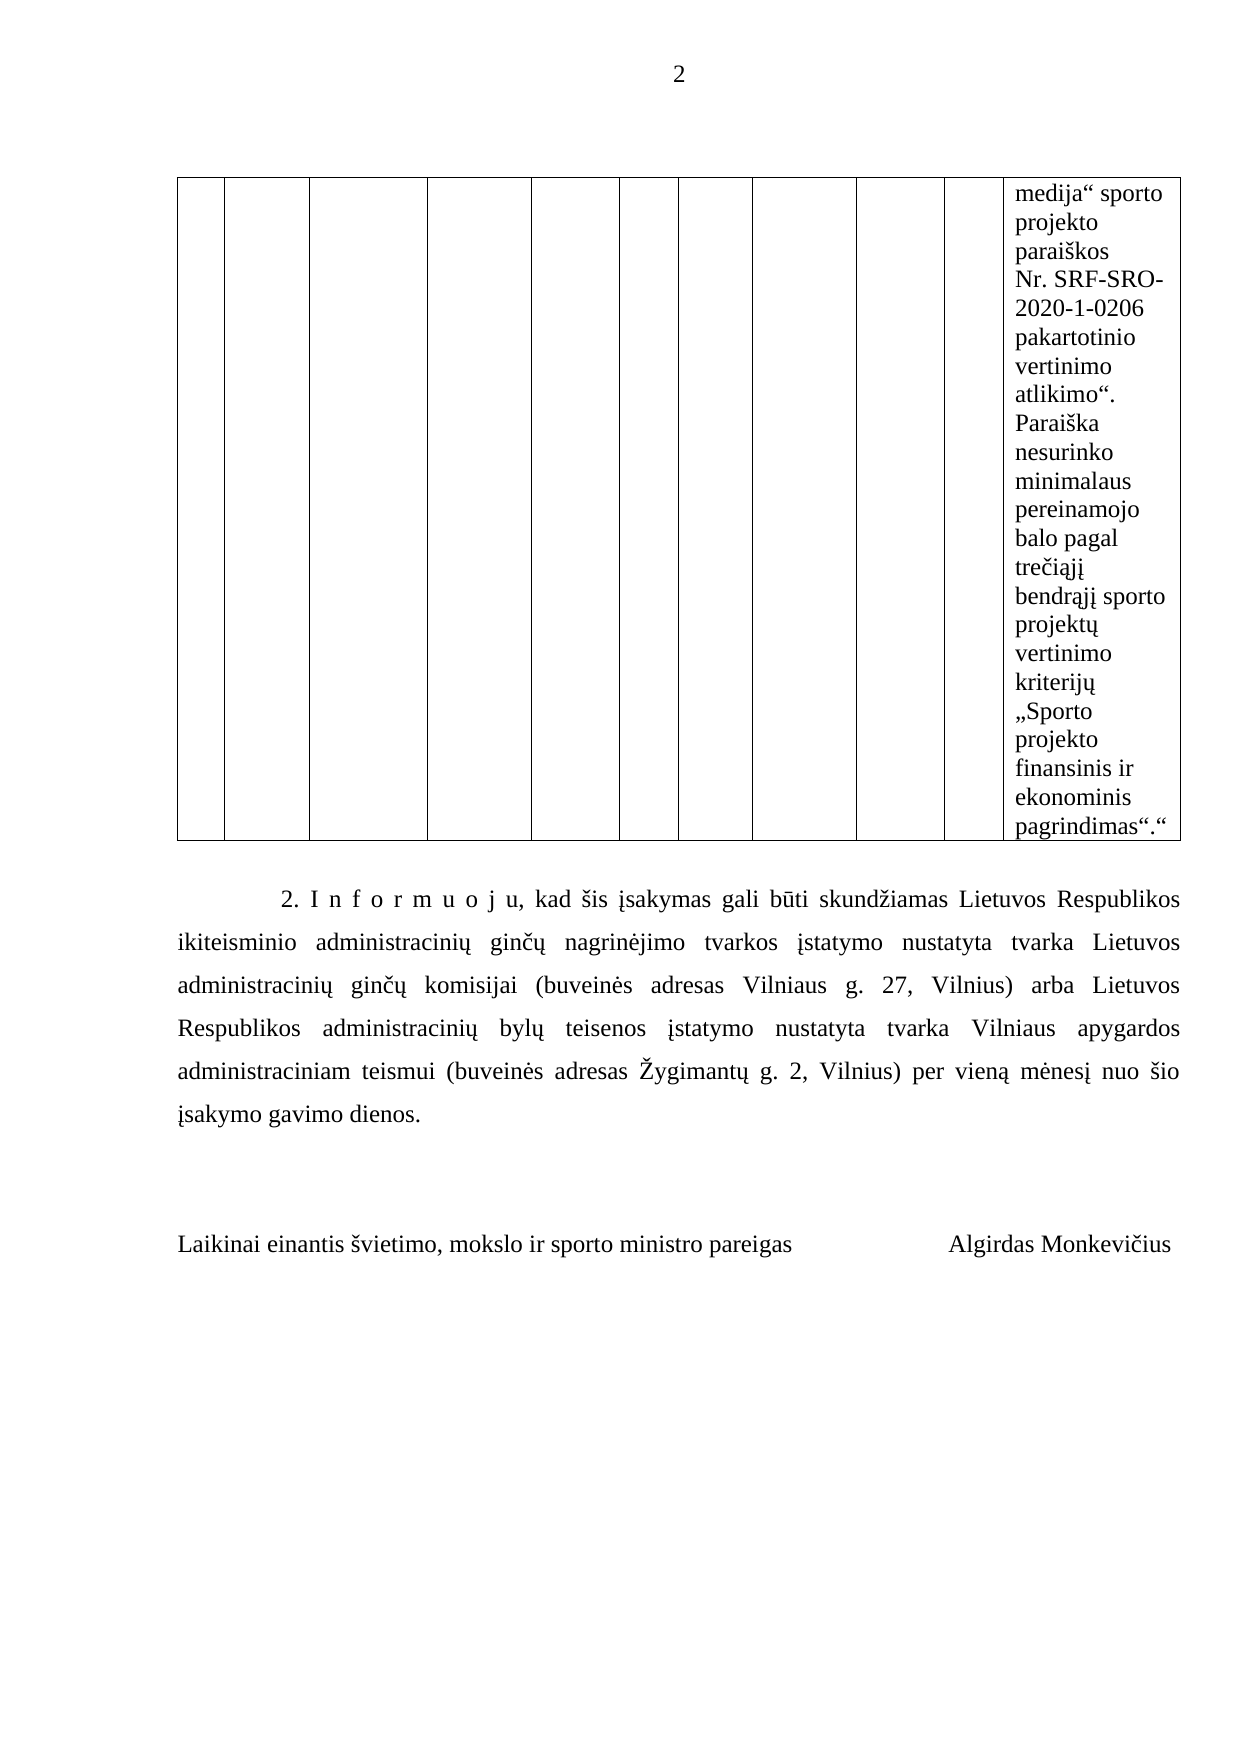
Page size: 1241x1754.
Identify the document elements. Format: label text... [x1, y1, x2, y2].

table_header [310, 178, 427, 839]
table_header [225, 178, 309, 839]
table_header [428, 178, 531, 839]
table_header [620, 178, 678, 839]
table_header [857, 178, 944, 839]
table_header [532, 178, 619, 839]
table_header [679, 178, 752, 839]
text Laikinai einantis švietimo, mokslo ir sporto ministro pareigas Algirdas Monkevičius [177, 1229, 1181, 1257]
table_header [945, 178, 1003, 839]
table_header [178, 178, 224, 839]
table_header medija“ sporto projekto paraiškos Nr. SRF-SRO-2020-1-0206 pakartotinio vertinimo atlikimo“. Paraiška nesurinko minimalaus pereinamojo balo pagal trečiąjį bendrąjį sporto projektų vertinimo kriterijų „Sporto projekto finansinis ir ekonominis pagrindimas“.“ [1004, 178, 1180, 839]
text 2. I n f o r m u o j u, kad šis įsakymas gali būti skundžiamas Lietuvos Respublikos ikiteisminio administracinių ginčų nagrinėjimo tvarkos įstatymo nustatyta tvarka Lietuvos administracinių ginčų komisijai (buveinės adresas Vilniaus g. 27, Vilnius) arba Lietuvos Respublikos administracinių bylų teisenos įstatymo nustatyta tvarka Vilniaus apygardos administraciniam teismui (buveinės adresas Žygimantų g. 2, Vilnius) per vieną mėnesį nuo šio įsakymo gavimo dienos. [177, 884, 1181, 1128]
table_header [753, 178, 856, 839]
